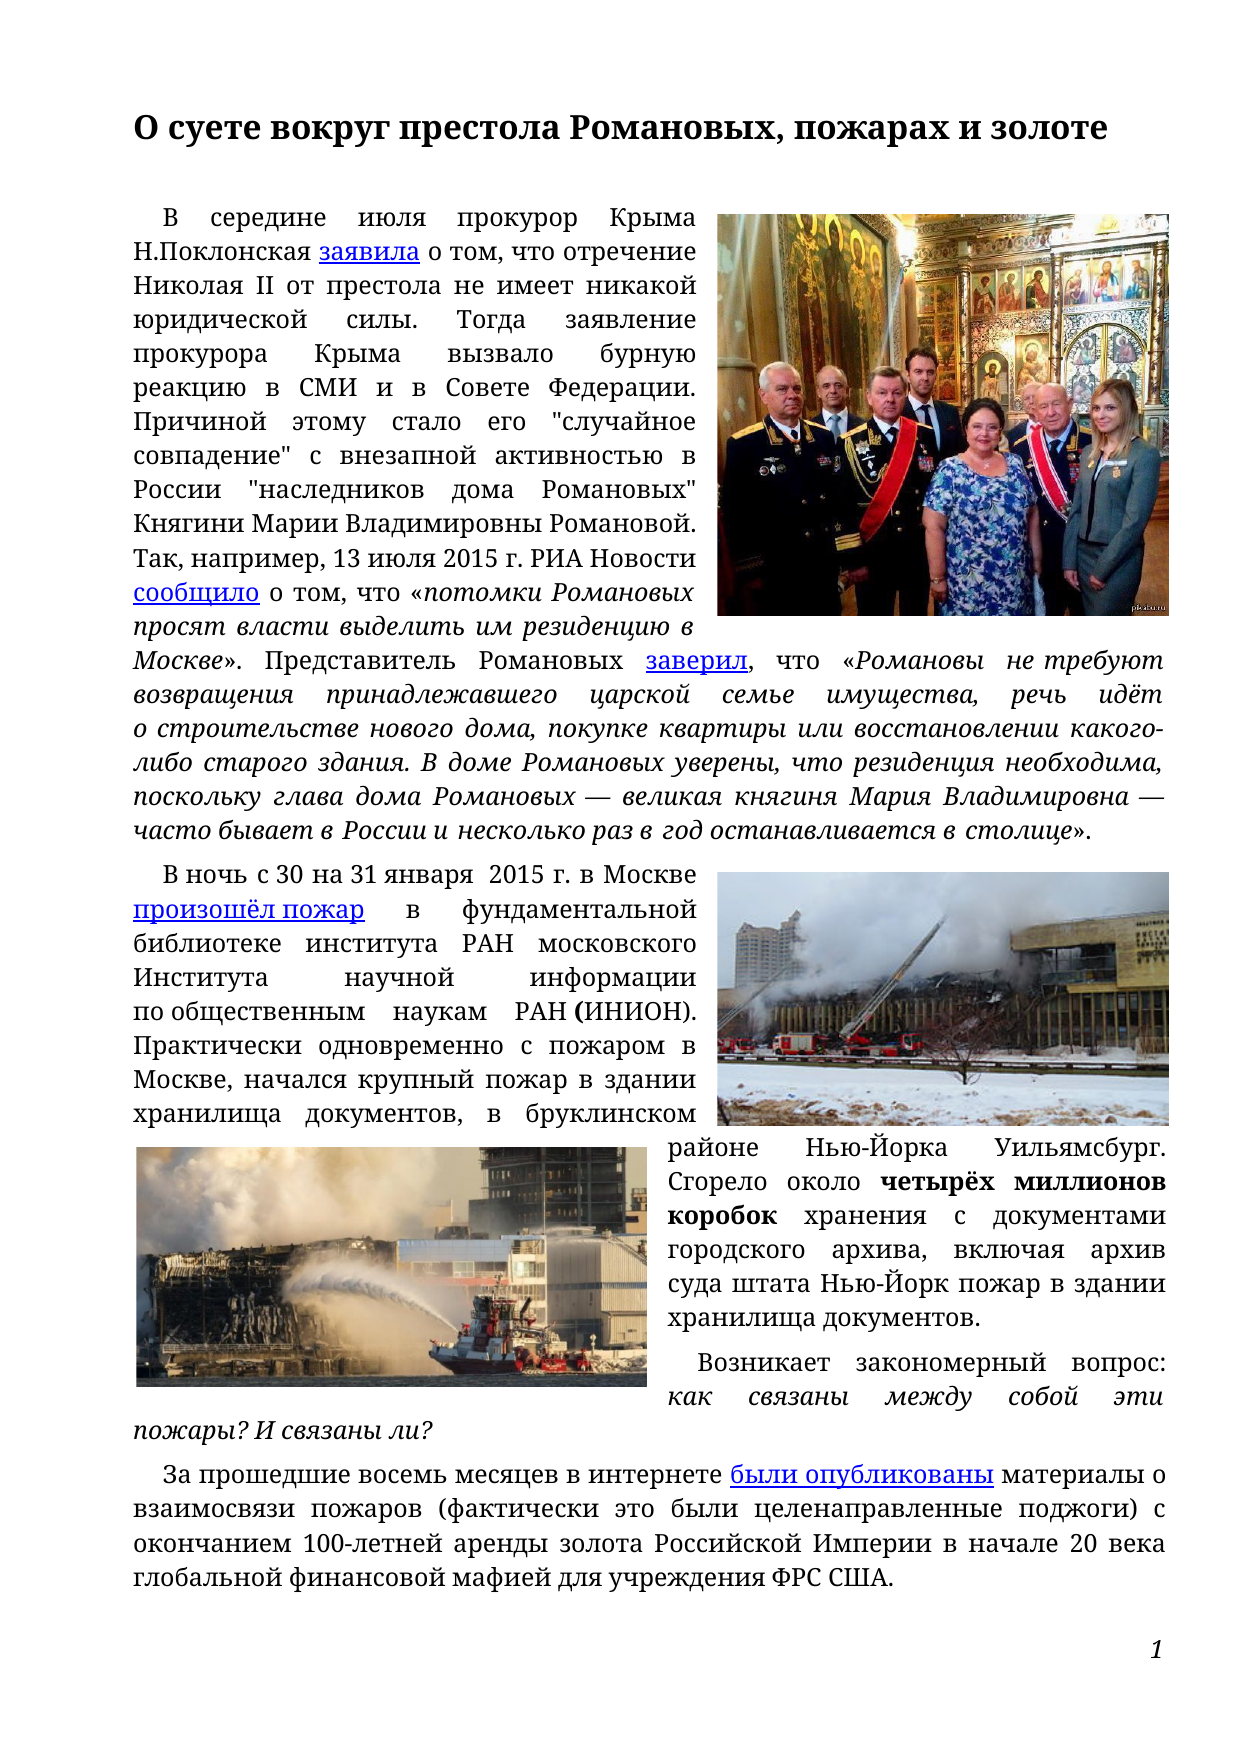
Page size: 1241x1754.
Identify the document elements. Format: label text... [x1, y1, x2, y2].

picture [717, 872, 1169, 1126]
subtitle О суете вокруг престола Романовых, пожарах и золоте [133, 103, 1167, 149]
text За прошедшие восемь месяцев в интернете были опубликованы материалы о взаимосвязи пожаров (фактически это были целенаправленные поджоги) с окончанием 100-летней аренды золота Российской Империи в начале 20 века глобальной финансовой мафией для учреждения ФРС США. [133, 1457, 1167, 1593]
picture [717, 214, 1169, 616]
text В середине июля прокурор Крыма Н.Поклонская заявила о том, что отречение Николая II от престола не имеет никакой юридической силы. Тогда заявление прокурора Крыма вызвало бурную реакцию в СМИ и в Совете Федерации. Причиной этому стало его "случайное совпадение" с внезапной активностью в России "наследников дома Романовых" Княгини Марии Владимировны Романовой. Так, например, 13 июля 2015 г. РИА Новости сообщило о том, что «потомки Романовых просят власти выделить им резиденцию в Москве». Представитель Романовых заверил, что «Романовы не требуют возвращения принадлежавшего царской семье имущества, речь идёт о строительстве нового дома, покупке квартиры или восстановлении какого-либо старого здания. В доме Романовых уверены, что резиденция необходима, поскольку глава дома Романовых — великая княгиня Мария Владимировна — часто бывает в России и несколько раз в год останавливается в столице». [133, 199, 1171, 847]
text В ночь с 30 на 31 января 2015 г. в Москве произошёл пожар в фундаментальной библиотеке института РАН московского Института научной информации по общественным наукам РАН (ИНИОН). Практически одновременно с пожаром в Москве, начался крупный пожар в здании хранилища документов, в бруклинском районе Нью-Йорка Уильямсбург. Сгорело около четырёх миллионов коробок хранения с документами городского архива, включая архив суда штата Нью-Йорк пожар в здании хранилища документов. [133, 857, 1171, 1388]
text Возникает закономерный вопрос: как связаны между собой эти пожары? И связаны ли? [133, 1344, 1167, 1447]
picture [136, 1147, 647, 1387]
